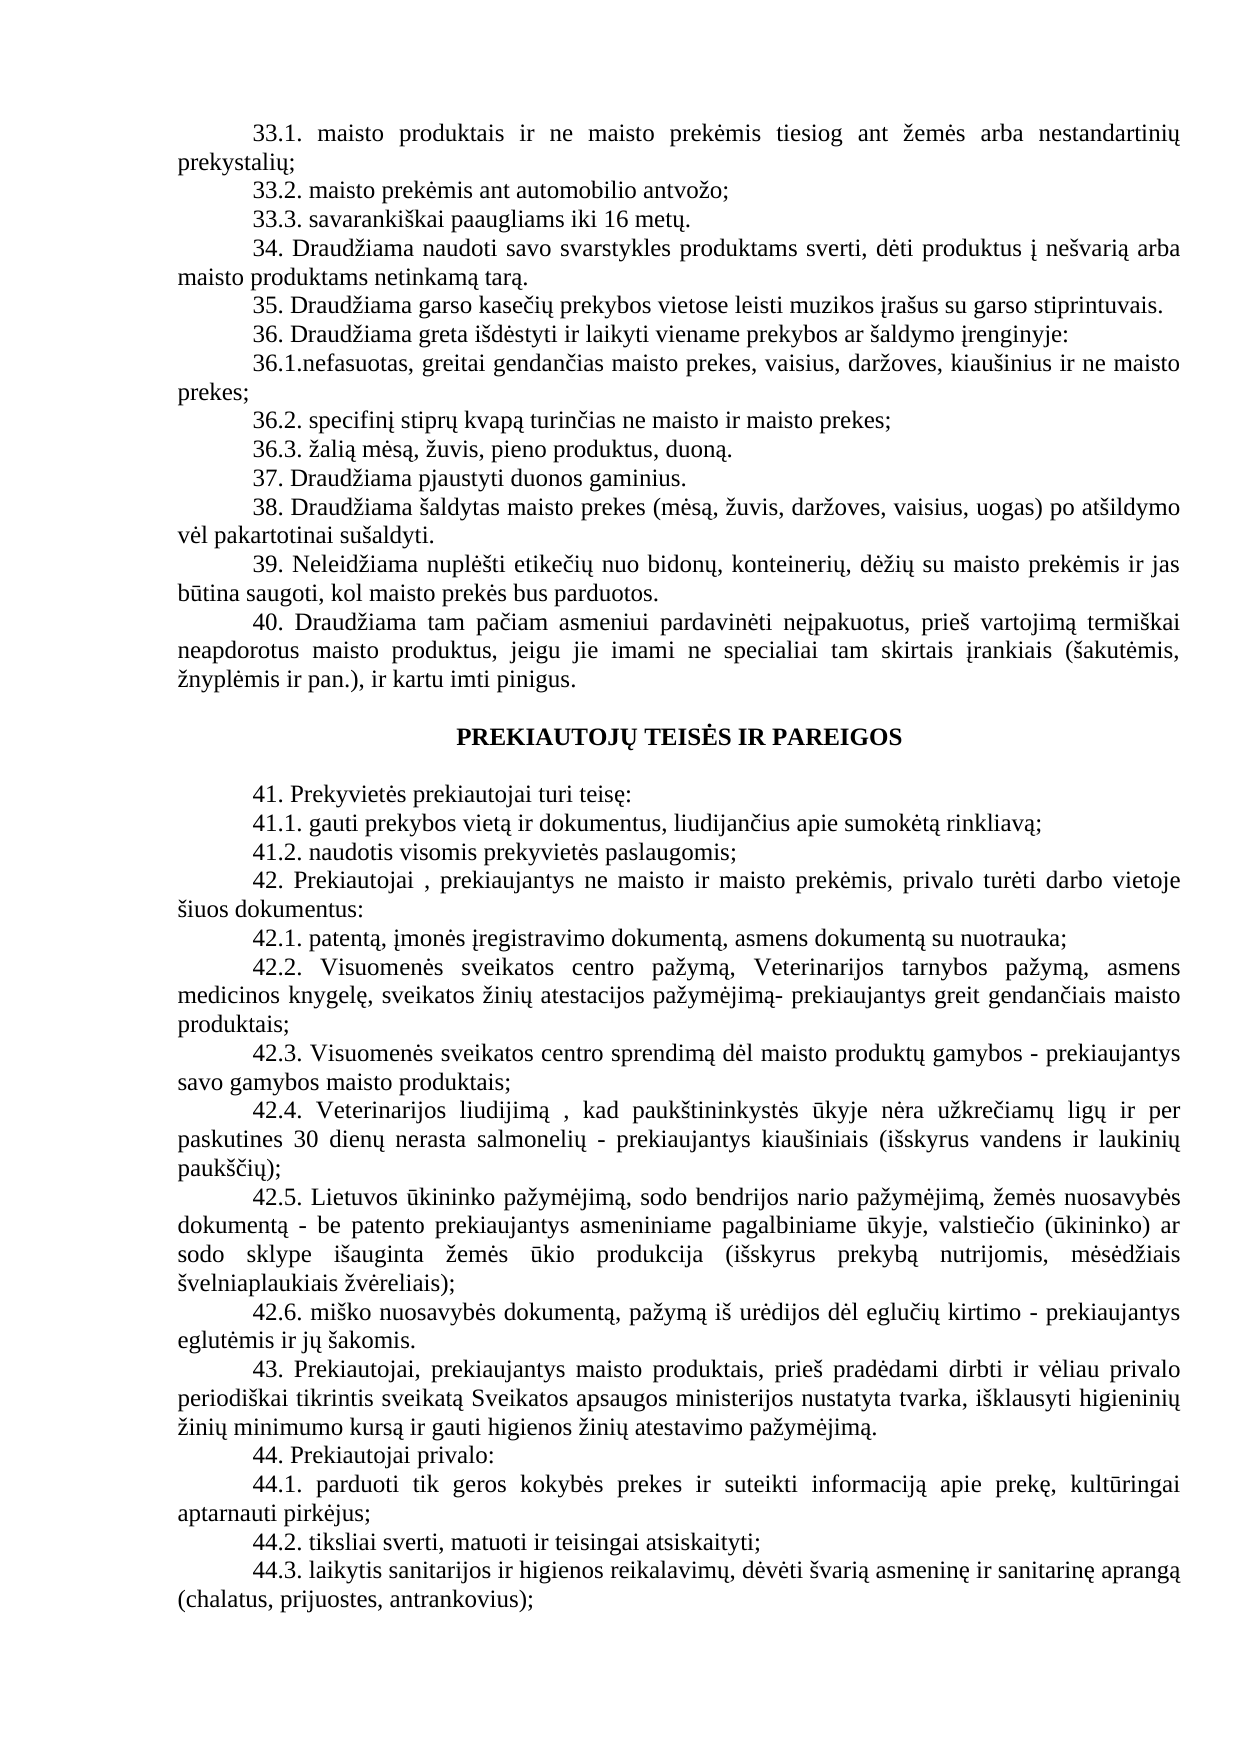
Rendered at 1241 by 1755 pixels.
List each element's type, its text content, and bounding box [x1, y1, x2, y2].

text 38. Draudžiama šaldytas maisto prekes (mėsą, žuvis, daržoves, vaisius, uogas) po atšildymo vėl pakartotinai sušaldyti. [177, 492, 1181, 549]
text 44.1. parduoti tik geros kokybės prekes ir suteikti informaciją apie prekę, kultūringai aptarnauti pirkėjus; [177, 1469, 1181, 1527]
text 37. Draudžiama pjaustyti duonos gaminius. [177, 463, 1181, 492]
text 42.4. Veterinarijos liudijimą , kad paukštininkystės ūkyje nėra užkrečiamų ligų ir per paskutines 30 dienų nerasta salmonelių - prekiaujantys kiaušiniais (išskyrus vandens ir laukinių paukščių); [177, 1096, 1181, 1182]
text 36. Draudžiama greta išdėstyti ir laikyti viename prekybos ar šaldymo įrenginyje: [177, 319, 1181, 348]
text 40. Draudžiama tam pačiam asmeniui pardavinėti neįpakuotus, prieš vartojimą termiškai neapdorotus maisto produktus, jeigu jie imami ne specialiai tam skirtais įrankiais (šakutėmis, žnyplėmis ir pan.), ir kartu imti pinigus. [177, 607, 1181, 693]
text 33.1. maisto produktais ir ne maisto prekėmis tiesiog ant žemės arba nestandartinių prekystalių; [177, 118, 1181, 176]
text 41.1. gauti prekybos vietą ir dokumentus, liudijančius apie sumokėtą rinkliavą; [177, 808, 1181, 837]
text PREKIAUTOJŲ TEISĖS IR PAREIGOS [177, 722, 1181, 751]
text 42.3. Visuomenės sveikatos centro sprendimą dėl maisto produktų gamybos - prekiaujantys savo gamybos maisto produktais; [177, 1038, 1181, 1096]
text 34. Draudžiama naudoti savo svarstykles produktams sverti, dėti produktus į nešvarią arba maisto produktams netinkamą tarą. [177, 233, 1181, 291]
text 39. Neleidžiama nuplėšti etikečių nuo bidonų, konteinerių, dėžių su maisto prekėmis ir jas būtina saugoti, kol maisto prekės bus parduotos. [177, 549, 1181, 607]
text 33.2. maisto prekėmis ant automobilio antvožo; [177, 176, 1181, 204]
text 41. Prekyvietės prekiautojai turi teisę: [177, 779, 1181, 808]
text 36.2. specifinį stiprų kvapą turinčias ne maisto ir maisto prekes; [177, 406, 1181, 434]
text 36.3. žalią mėsą, žuvis, pieno produktus, duoną. [177, 434, 1181, 463]
text 35. Draudžiama garso kasečių prekybos vietose leisti muzikos įrašus su garso stiprintuvais. [177, 291, 1181, 319]
text 41.2. naudotis visomis prekyvietės paslaugomis; [177, 837, 1181, 866]
text 36.1.nefasuotas, greitai gendančias maisto prekes, vaisius, daržoves, kiaušinius ir ne maisto prekes; [177, 348, 1181, 406]
text 44.2. tiksliai sverti, matuoti ir teisingai atsiskaityti; [177, 1527, 1181, 1556]
text 42.2. Visuomenės sveikatos centro pažymą, Veterinarijos tarnybos pažymą, asmens medicinos knygelę, sveikatos žinių atestacijos pažymėjimą- prekiaujantys greit gendančiais maisto produktais; [177, 952, 1181, 1038]
text 43. Prekiautojai, prekiaujantys maisto produktais, prieš pradėdami dirbti ir vėliau privalo periodiškai tikrintis sveikatą Sveikatos apsaugos ministerijos nustatyta tvarka, išklausyti higieninių žinių minimumo kursą ir gauti higienos žinių atestavimo pažymėjimą. [177, 1354, 1181, 1441]
text 44.3. laikytis sanitarijos ir higienos reikalavimų, dėvėti švarią asmeninę ir sanitarinę aprangą (chalatus, prijuostes, antrankovius); [177, 1556, 1181, 1613]
text 42.6. miško nuosavybės dokumentą, pažymą iš urėdijos dėl eglučių kirtimo - prekiaujantys eglutėmis ir jų šakomis. [177, 1297, 1181, 1354]
text 42.5. Lietuvos ūkininko pažymėjimą, sodo bendrijos nario pažymėjimą, žemės nuosavybės dokumentą - be patento prekiaujantys asmeniniame pagalbiniame ūkyje, valstiečio (ūkininko) ar sodo sklype išauginta žemės ūkio produkcija (išskyrus prekybą nutrijomis, mėsėdžiais švelniaplaukiais žvėreliais); [177, 1182, 1181, 1297]
text 33.3. savarankiškai paaugliams iki 16 metų. [177, 204, 1181, 233]
text 44. Prekiautojai privalo: [177, 1441, 1181, 1469]
text 42.1. patentą, įmonės įregistravimo dokumentą, asmens dokumentą su nuotrauka; [177, 923, 1181, 952]
text 42. Prekiautojai , prekiaujantys ne maisto ir maisto prekėmis, privalo turėti darbo vietoje šiuos dokumentus: [177, 866, 1181, 923]
